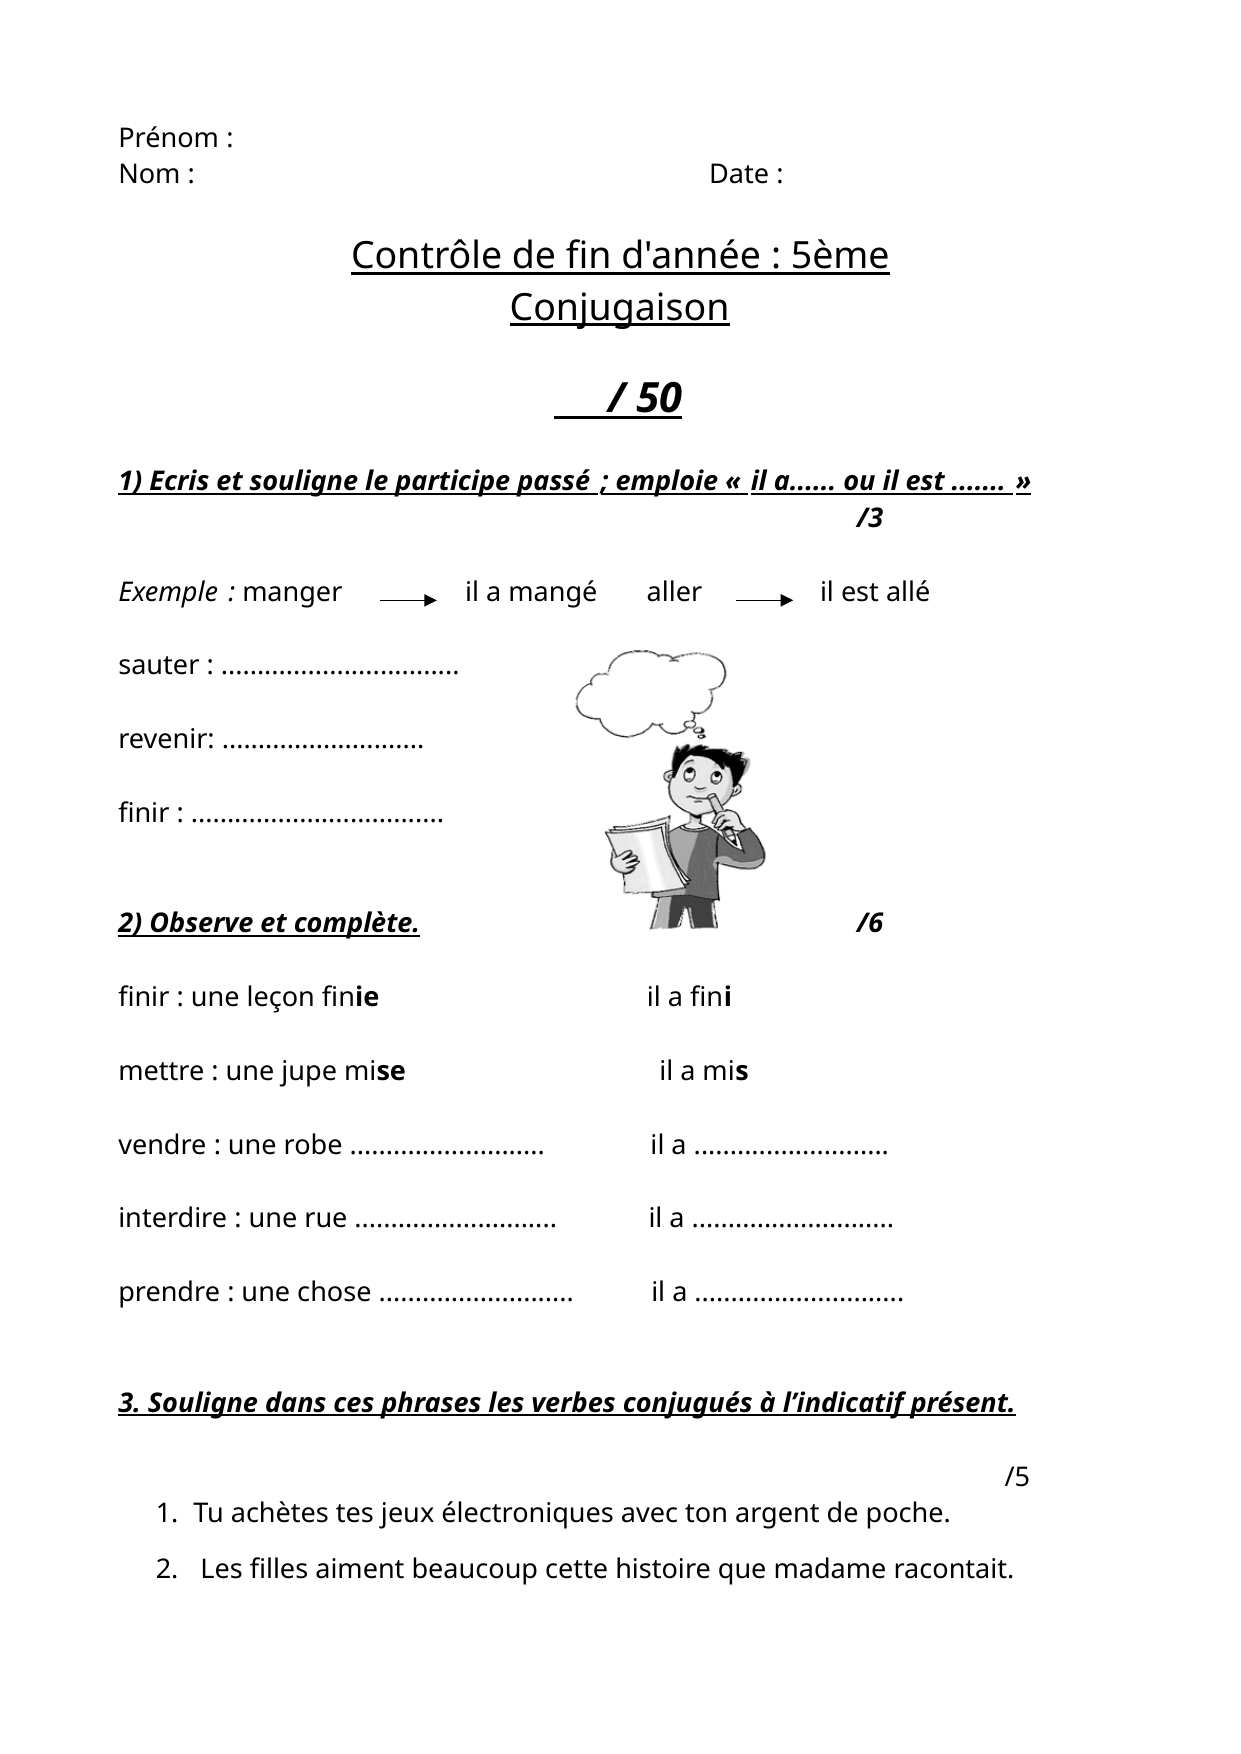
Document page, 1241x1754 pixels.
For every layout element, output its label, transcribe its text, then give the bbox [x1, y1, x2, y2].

text [777, 646, 1122, 683]
text revenir: ............................ [118, 719, 564, 756]
text Conjugaison [118, 280, 1122, 331]
text Exemple : manger il a mangé aller il est allé [118, 572, 1122, 609]
text [777, 793, 1122, 830]
text 2) Observe et complète. /6 [118, 904, 1122, 941]
text /5 [118, 1457, 1122, 1494]
text finir : une leçon finie il a fini [118, 978, 1122, 1014]
text finir : ................................... [118, 793, 564, 830]
list 3. Souligne dans ces phrases les verbes conjugués à l’indicatif présent. [118, 1383, 1122, 1420]
list Les filles aiment beaucoup cette histoire que madame racontait. [156, 1549, 1122, 1586]
text / 50 [118, 368, 1122, 424]
text 1) Ecris et souligne le participe passé ; emploie « il a...... ou il est ....... » [118, 461, 1122, 498]
text interdire : une rue ............................ il a ............................ [118, 1199, 1122, 1236]
text Nom : Date : [118, 155, 1122, 192]
text sauter : ................................. [118, 646, 564, 683]
text Prénom : [118, 118, 1122, 155]
text /3 [118, 498, 1122, 535]
text prendre : une chose ........................... il a ............................. [118, 1273, 1122, 1309]
text Contrôle de fin d'année : 5ème [118, 229, 1122, 280]
text mettre : une jupe mise il a mis [118, 1051, 1122, 1088]
list Tu achètes tes jeux électroniques avec ton argent de poche. [156, 1494, 1122, 1531]
text [777, 719, 1122, 756]
text vendre : une robe ........................... il a ........................... [118, 1125, 1122, 1162]
